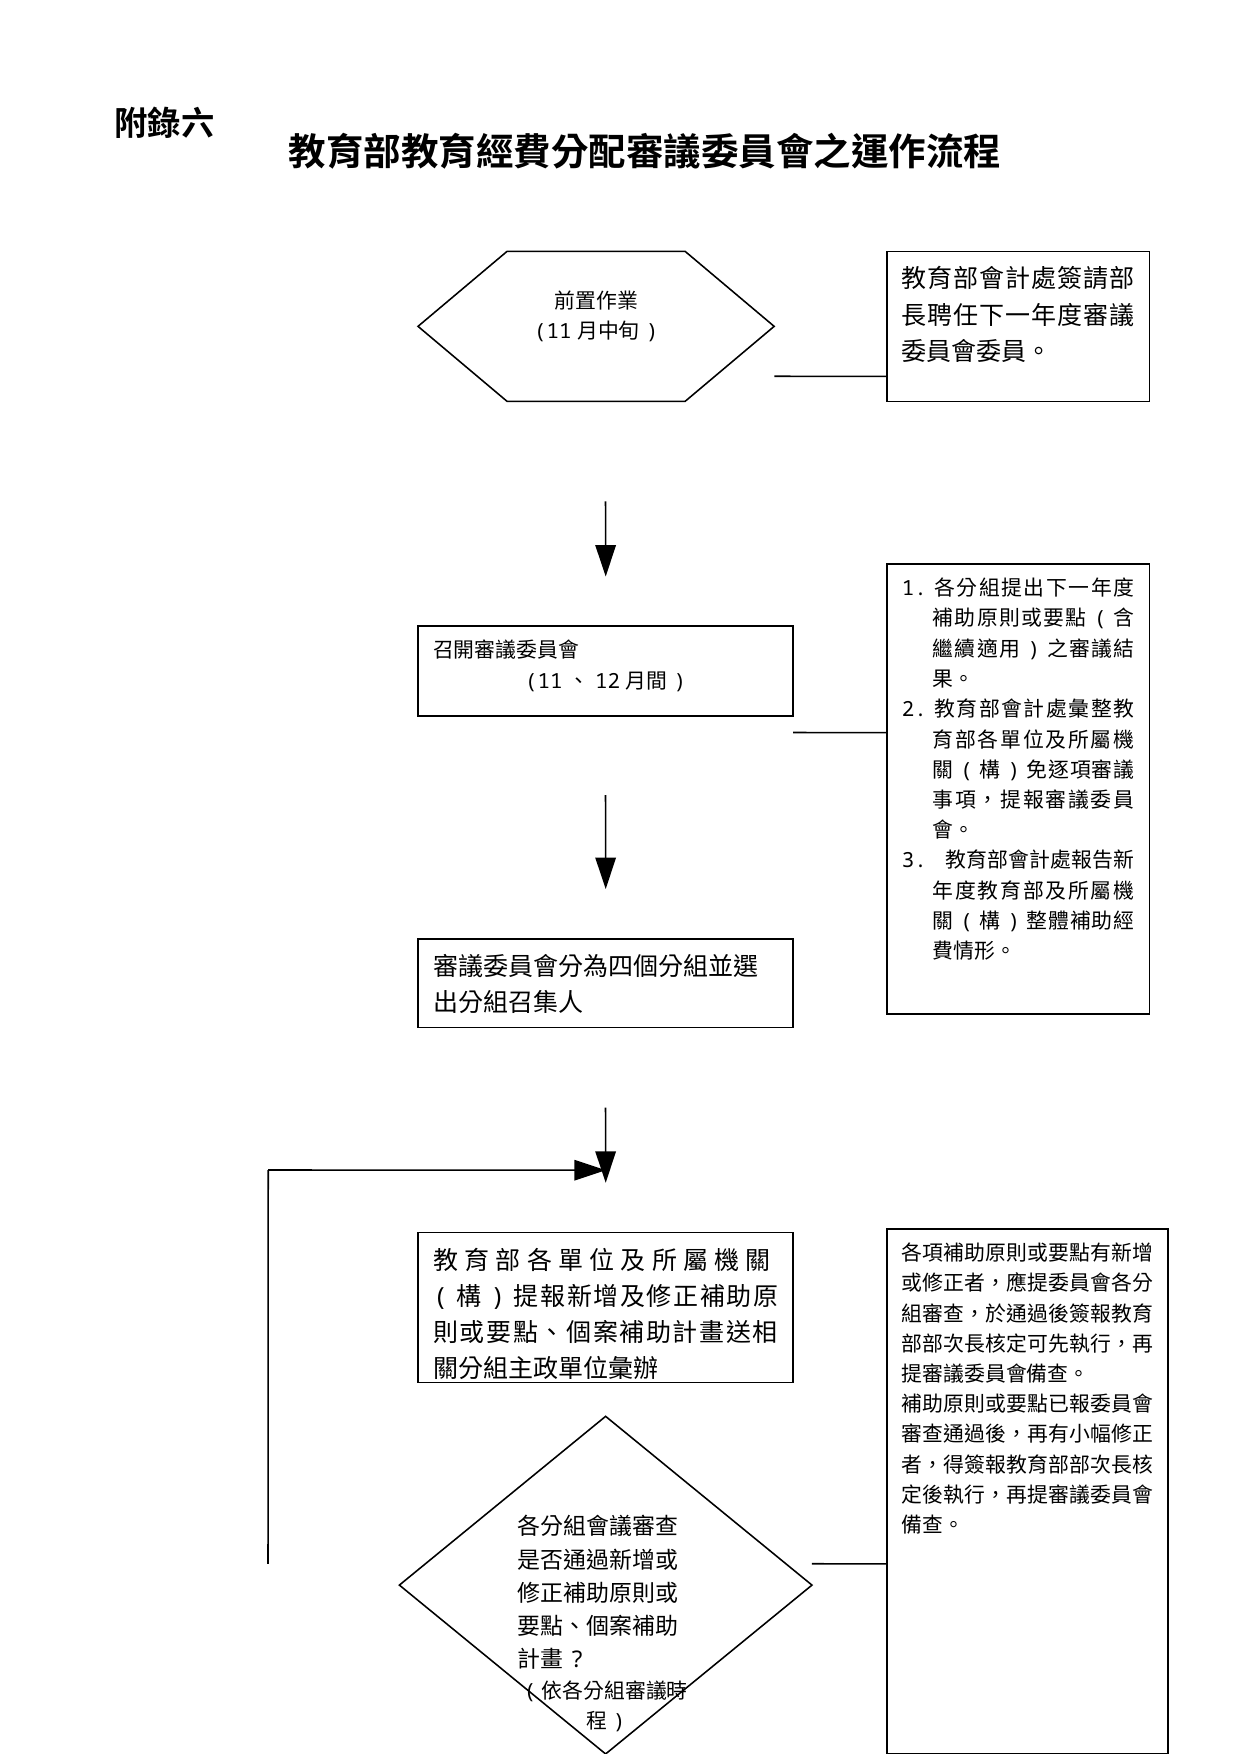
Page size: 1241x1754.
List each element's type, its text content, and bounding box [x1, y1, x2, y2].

text 教育部教育經費分配審議委員會之運作流程 [167, 108, 1122, 170]
